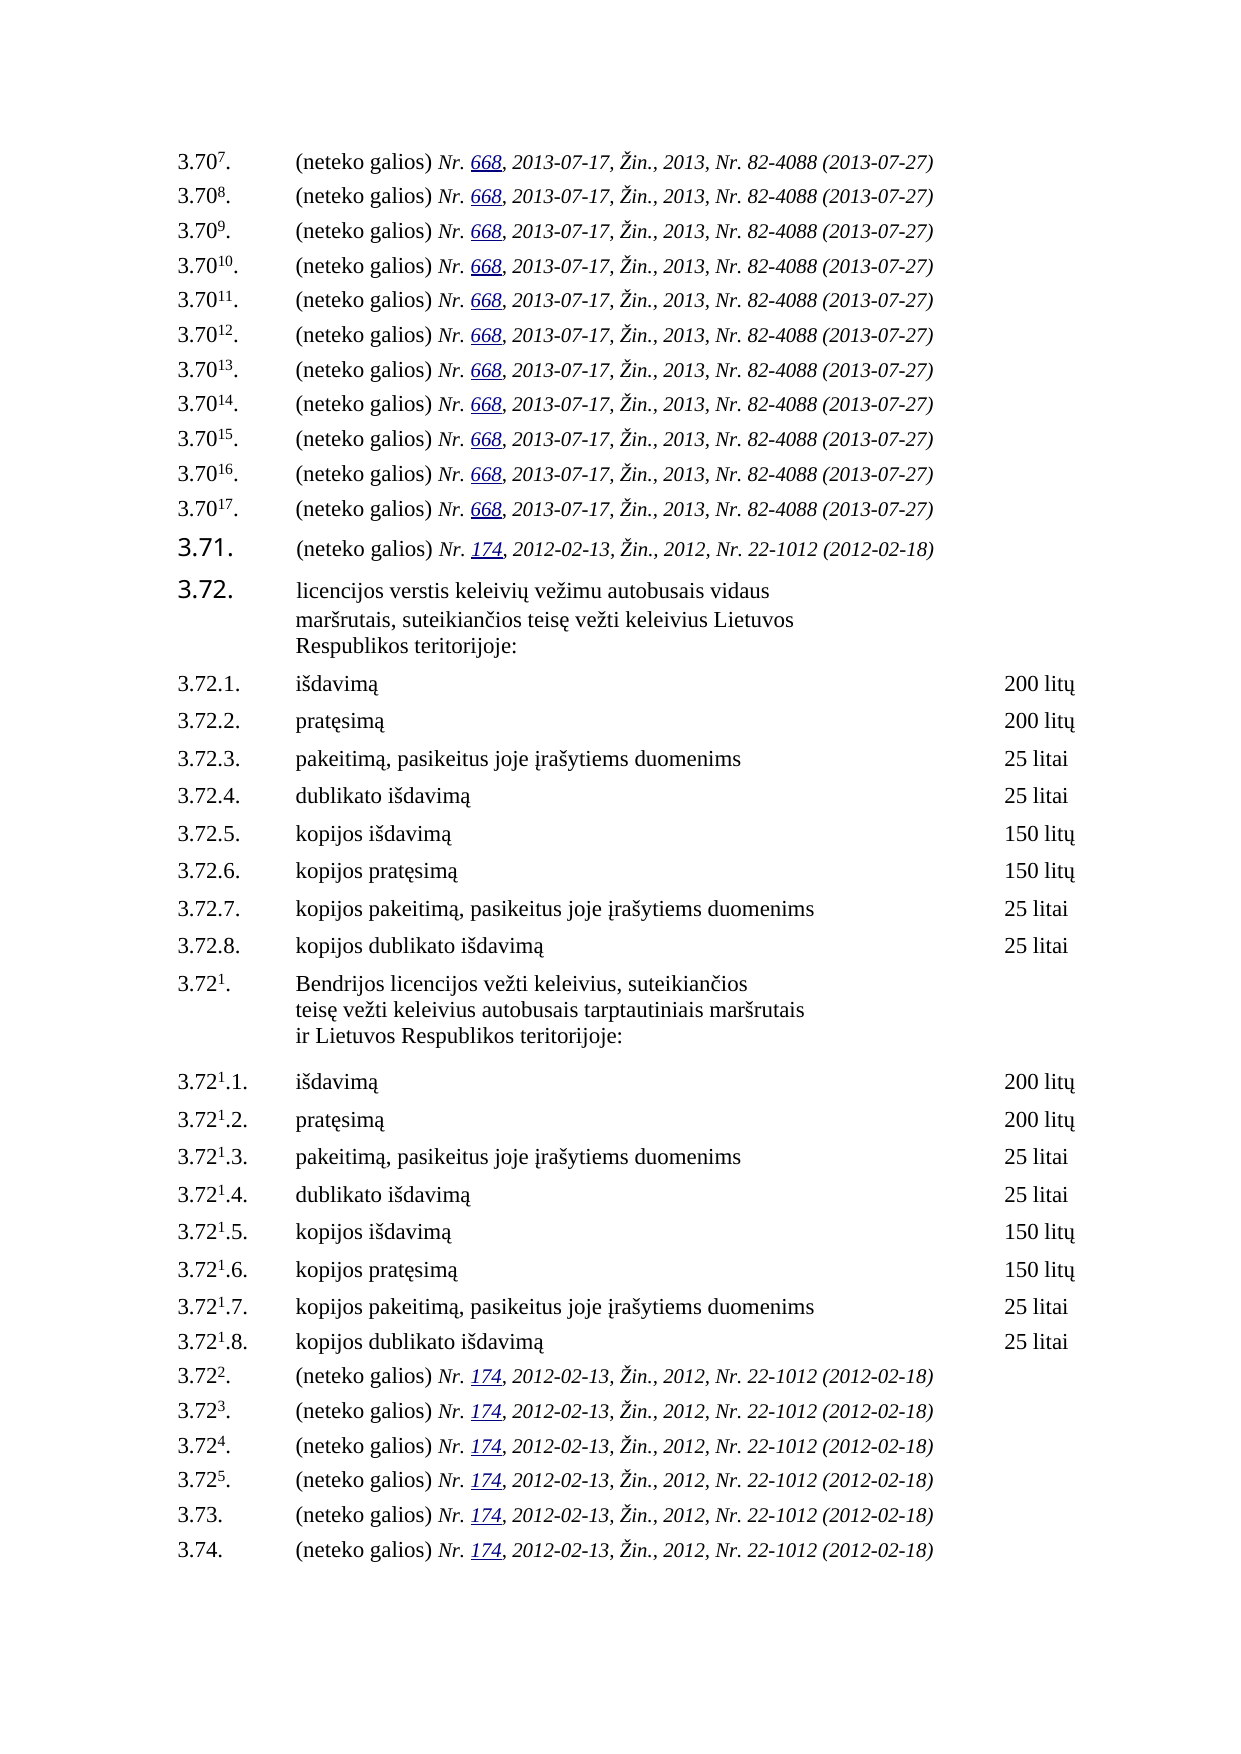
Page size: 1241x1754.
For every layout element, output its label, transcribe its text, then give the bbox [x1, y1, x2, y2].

text 3.721.4. dublikato išdavimą 25 litai [177, 1169, 1122, 1207]
text 3.721. Bendrijos licencijos vežti keleivius, suteikiančios [177, 958, 1122, 996]
text 3.721.7. kopijos pakeitimą, pasikeitus joje įrašytiems duomenims 25 litai [177, 1282, 1122, 1319]
text 3.7016. (neteko galios) Nr. 668, 2013-07-17, Žin., 2013, Nr. 82-4088 (2013-07-27) [177, 460, 945, 486]
text 3.721.1. išdavimą 200 litų [177, 1057, 1122, 1094]
text 3.72.8. kopijos dublikato išdavimą 25 litai [177, 921, 1122, 958]
text 3.721.6. kopijos pratęsimą 150 litų [177, 1244, 1122, 1282]
text 3.73. (neteko galios) Nr. 174, 2012-02-13, Žin., 2012, Nr. 22-1012 (2012-02-18) [177, 1501, 1122, 1528]
text 3.72.1. išdavimą 200 litų [177, 658, 1122, 696]
text 3.721.8. kopijos dublikato išdavimą 25 litai [177, 1328, 1122, 1354]
text 3.709. (neteko galios) Nr. 668, 2013-07-17, Žin., 2013, Nr. 82-4088 (2013-07-27) [177, 217, 945, 243]
text 3.7014. (neteko galios) Nr. 668, 2013-07-17, Žin., 2013, Nr. 82-4088 (2013-07-27) [177, 391, 945, 417]
text ir Lietuvos Respublikos teritorijoje: [177, 1022, 1122, 1049]
text 3.72.2. pratęsimą 200 litų [177, 696, 1122, 733]
text 3.722. (neteko galios) Nr. 174, 2012-02-13, Žin., 2012, Nr. 22-1012 (2012-02-18) [177, 1362, 1122, 1389]
text 3.7010. (neteko galios) Nr. 668, 2013-07-17, Žin., 2013, Nr. 82-4088 (2013-07-27) [177, 252, 945, 278]
text 3.725. (neteko galios) Nr. 174, 2012-02-13, Žin., 2012, Nr. 22-1012 (2012-02-18) [177, 1467, 1122, 1493]
list (neteko galios) Nr. 174, 2012-02-13, Žin., 2012, Nr. 22-1012 (2012-02-18) [177, 529, 1122, 563]
text 3.72.6. kopijos pratęsimą 150 litų [177, 846, 1122, 883]
text teisę vežti keleivius autobusais tarptautiniais maršrutais [177, 996, 1122, 1022]
text 3.72.5. kopijos išdavimą 150 litų [177, 808, 1122, 846]
text 3.721.2. pratęsimą 200 litų [177, 1094, 1122, 1132]
text 3.721.5. kopijos išdavimą 150 litų [177, 1207, 1122, 1244]
text 3.72.7. kopijos pakeitimą, pasikeitus joje įrašytiems duomenims 25 litai [177, 883, 1122, 921]
text 3.7011. (neteko galios) Nr. 668, 2013-07-17, Žin., 2013, Nr. 82-4088 (2013-07-27) [177, 286, 945, 313]
text 3.7015. (neteko galios) Nr. 668, 2013-07-17, Žin., 2013, Nr. 82-4088 (2013-07-27) [177, 425, 945, 452]
text 3.724. (neteko galios) Nr. 174, 2012-02-13, Žin., 2012, Nr. 22-1012 (2012-02-18) [177, 1432, 1122, 1458]
text 3.74. (neteko galios) Nr. 174, 2012-02-13, Žin., 2012, Nr. 22-1012 (2012-02-18) [177, 1536, 1122, 1562]
text 3.707. (neteko galios) Nr. 668, 2013-07-17, Žin., 2013, Nr. 82-4088 (2013-07-27) [177, 148, 945, 174]
text maršrutais, suteikiančios teisę vežti keleivius Lietuvos [177, 606, 1122, 632]
text Respublikos teritorijoje: [177, 632, 1122, 658]
text 3.7017. (neteko galios) Nr. 668, 2013-07-17, Žin., 2013, Nr. 82-4088 (2013-07-27) [177, 494, 945, 521]
text 3.708. (neteko galios) Nr. 668, 2013-07-17, Žin., 2013, Nr. 82-4088 (2013-07-27) [177, 182, 945, 209]
text 3.721.3. pakeitimą, pasikeitus joje įrašytiems duomenims 25 litai [177, 1132, 1122, 1169]
text 3.7012. (neteko galios) Nr. 668, 2013-07-17, Žin., 2013, Nr. 82-4088 (2013-07-27) [177, 321, 945, 347]
text 3.723. (neteko galios) Nr. 174, 2012-02-13, Žin., 2012, Nr. 22-1012 (2012-02-18) [177, 1397, 1122, 1423]
text 3.72.3. pakeitimą, pasikeitus joje įrašytiems duomenims 25 litai [177, 733, 1122, 771]
text 3.7013. (neteko galios) Nr. 668, 2013-07-17, Žin., 2013, Nr. 82-4088 (2013-07-27) [177, 356, 945, 382]
text 3.72.4. dublikato išdavimą 25 litai [177, 771, 1122, 808]
list licencijos verstis keleivių vežimu autobusais vidaus [177, 572, 1122, 606]
